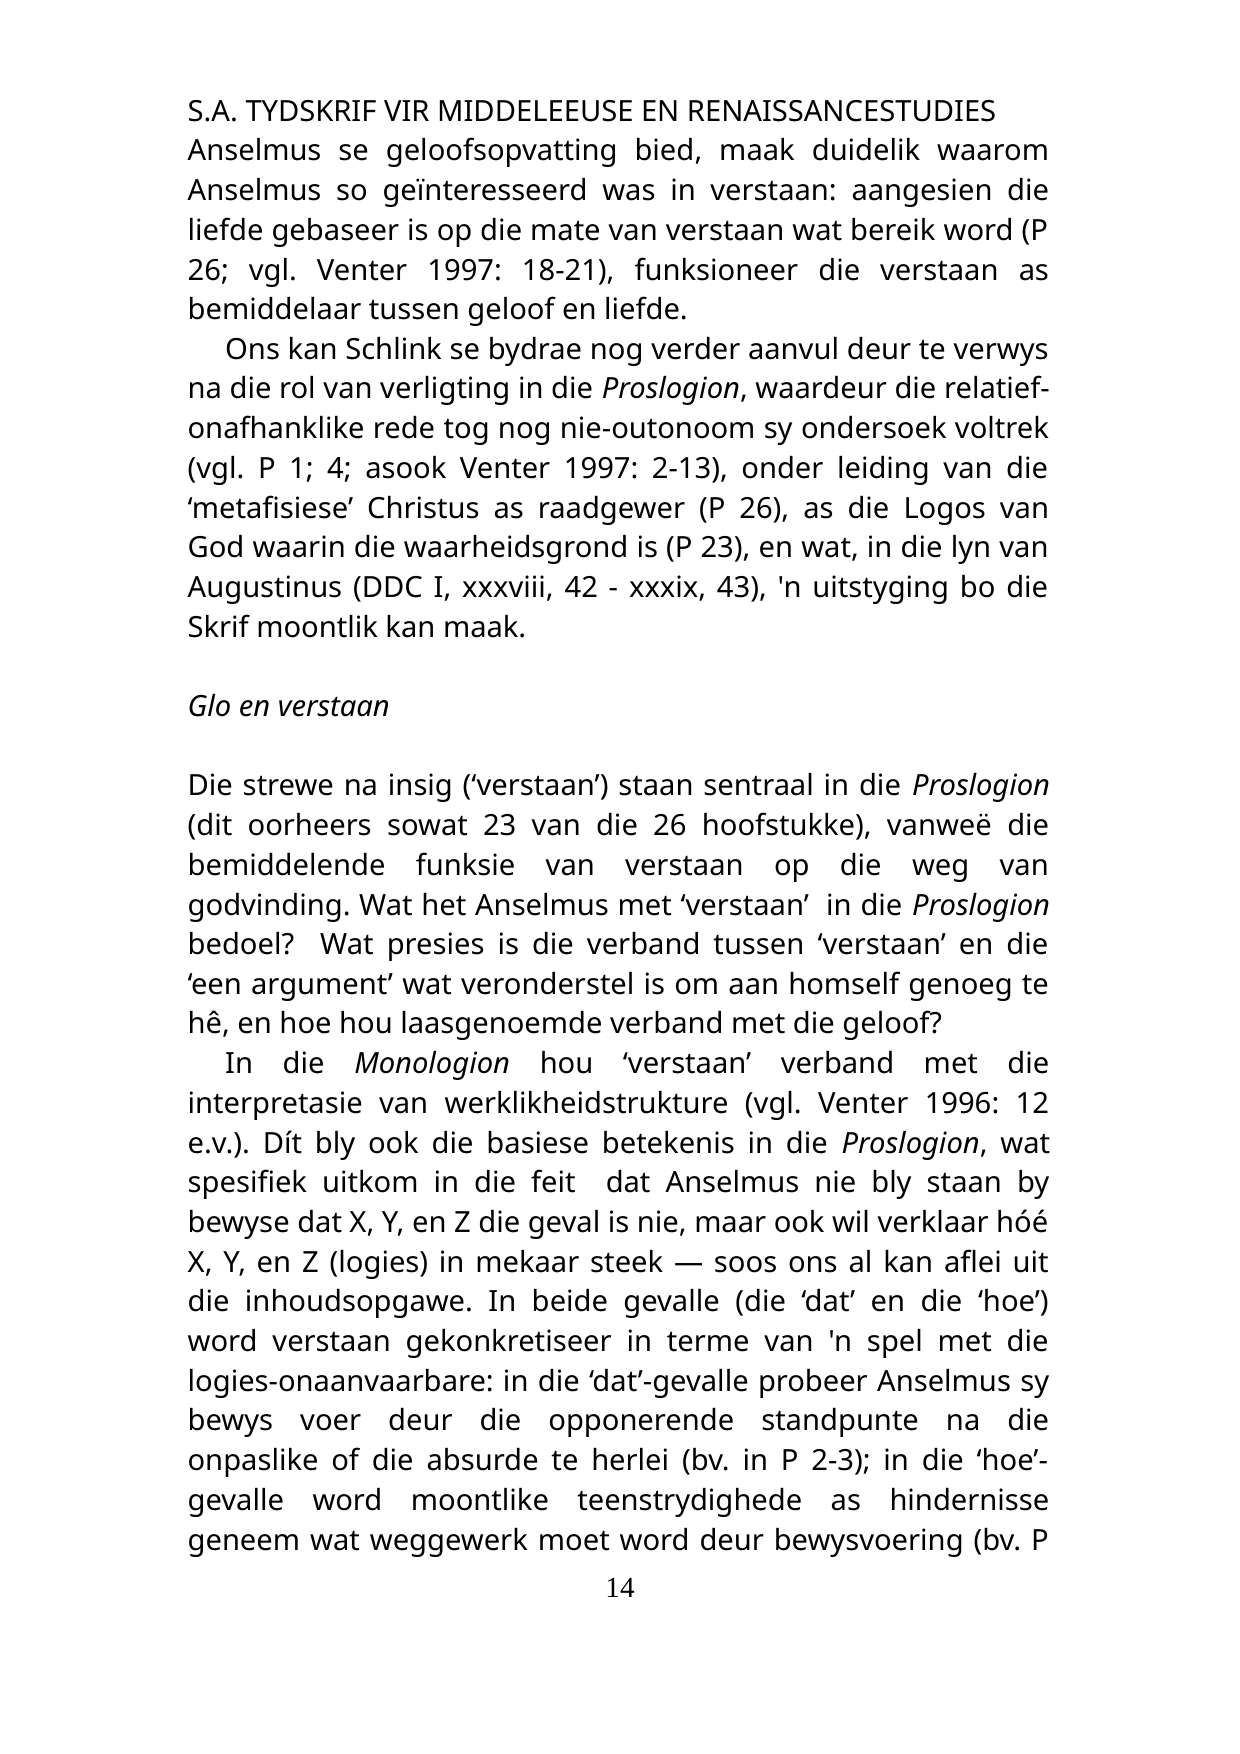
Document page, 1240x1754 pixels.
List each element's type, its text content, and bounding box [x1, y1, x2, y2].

text In die Monologion hou ‘verstaan’ verband met die interpretasie van werklikheidstrukture (vgl. Venter 1996: 12 e.v.). Dít bly ook die basiese betekenis in die Proslogion, wat spesifiek uitkom in die feit dat Anselmus nie bly staan by bewyse dat X, Y, en Z die geval is nie, maar ook wil verklaar hóé X, Y, en Z (logies) in mekaar steek — soos ons al kan aflei uit die inhoudsopgawe. In beide gevalle (die ‘dat’ en die ‘hoe’) word verstaan gekonkretiseer in terme van 'n spel met die logies-onaanvaarbare: in die ‘dat’-gevalle probeer Anselmus sy bewys voer deur die opponerende standpunte na die onpaslike of die absurde te herlei (bv. in P 2-3); in die ‘hoe’-gevalle word moontlike teenstrydighede as hindernisse geneem wat weggewerk moet word deur bewysvoering (bv. P [187, 1042, 1050, 1558]
text Ons kan Schlink se bydrae nog verder aanvul deur te verwys na die rol van verligting in die Proslogion, waardeur die relatief-onafhanklike rede tog nog nie-outonoom sy ondersoek voltrek (vgl. P 1; 4; asook Venter 1997: 2-13), onder leiding van die ‘metafisiese’ Christus as raadgewer (P 26), as die Logos van God waarin die waarheidsgrond is (P 23), en wat, in die lyn van Augustinus (DDC I, xxxviii, 42 - xxxix, 43), 'n uitstyging bo die Skrif moontlik kan maak. [187, 328, 1050, 646]
text Anselmus se geloofsopvatting bied, maak duidelik waarom Anselmus so geïnteresseerd was in verstaan: aangesien die liefde gebaseer is op die mate van verstaan wat bereik word (P 26; vgl. Venter 1997: 18-21), funksioneer die verstaan as bemiddelaar tussen geloof en liefde. [187, 130, 1050, 328]
text Glo en verstaan [187, 685, 1050, 725]
text Die strewe na insig (‘verstaan’) staan sentraal in die Proslogion (dit oorheers sowat 23 van die 26 hoofstukke), vanweë die bemiddelende funksie van verstaan op die weg van godvinding. Wat het Anselmus met ‘verstaan’ in die Proslogion bedoel? Wat presies is die verband tussen ‘verstaan’ en die ‘een argument’ wat veronderstel is om aan homself genoeg te hê, en hoe hou laasgenoemde verband met die geloof? [187, 765, 1050, 1042]
